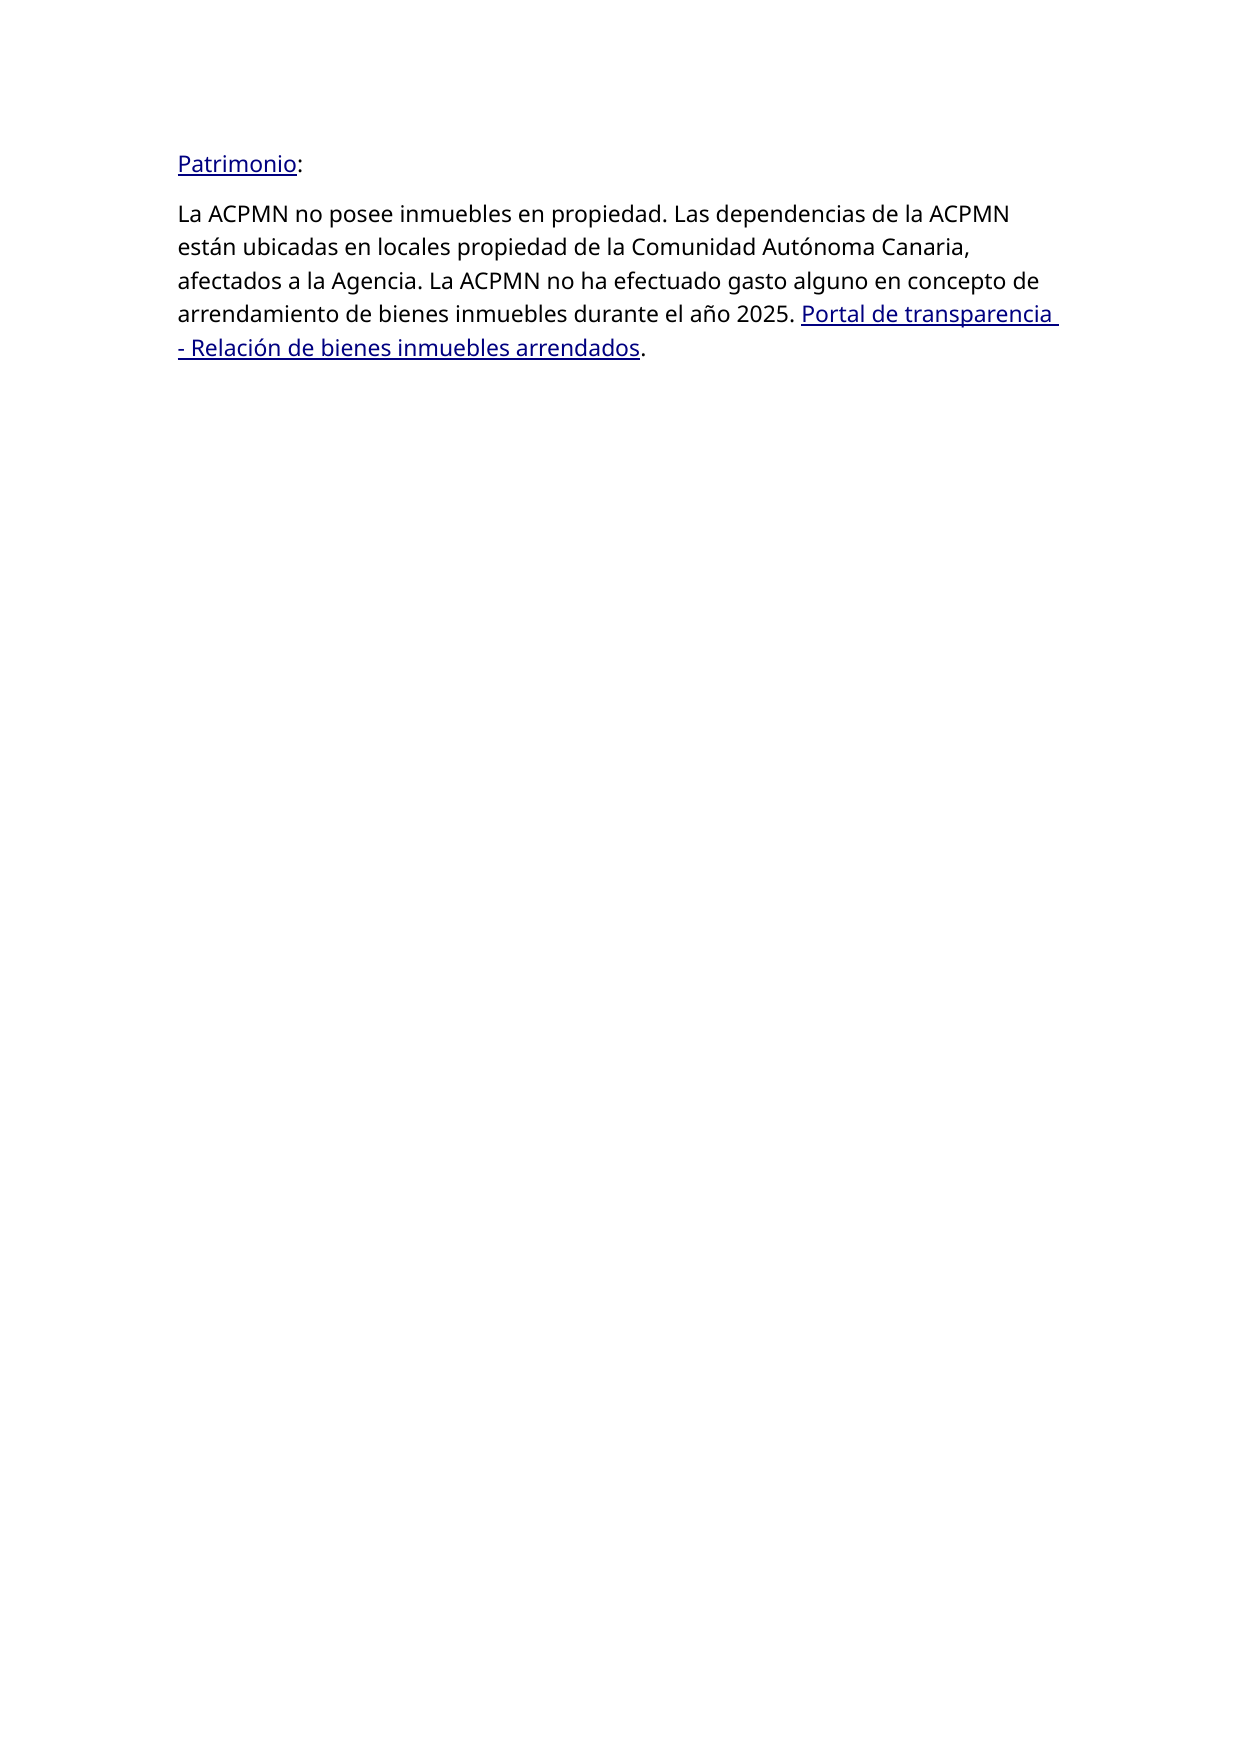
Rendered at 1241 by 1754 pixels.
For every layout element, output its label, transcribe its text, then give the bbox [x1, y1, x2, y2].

text Patrimonio: [177, 148, 1063, 179]
text La ACPMN no posee inmuebles en propiedad. Las dependencias de la ACPMN están ubicadas en locales propiedad de la Comunidad Autónoma Canaria, afectados a la Agencia. La ACPMN no ha efectuado gasto alguno en concepto de arrendamiento de bienes inmuebles durante el año 2025. Portal de transparencia - Relación de bienes inmuebles arrendados. [177, 198, 1063, 363]
